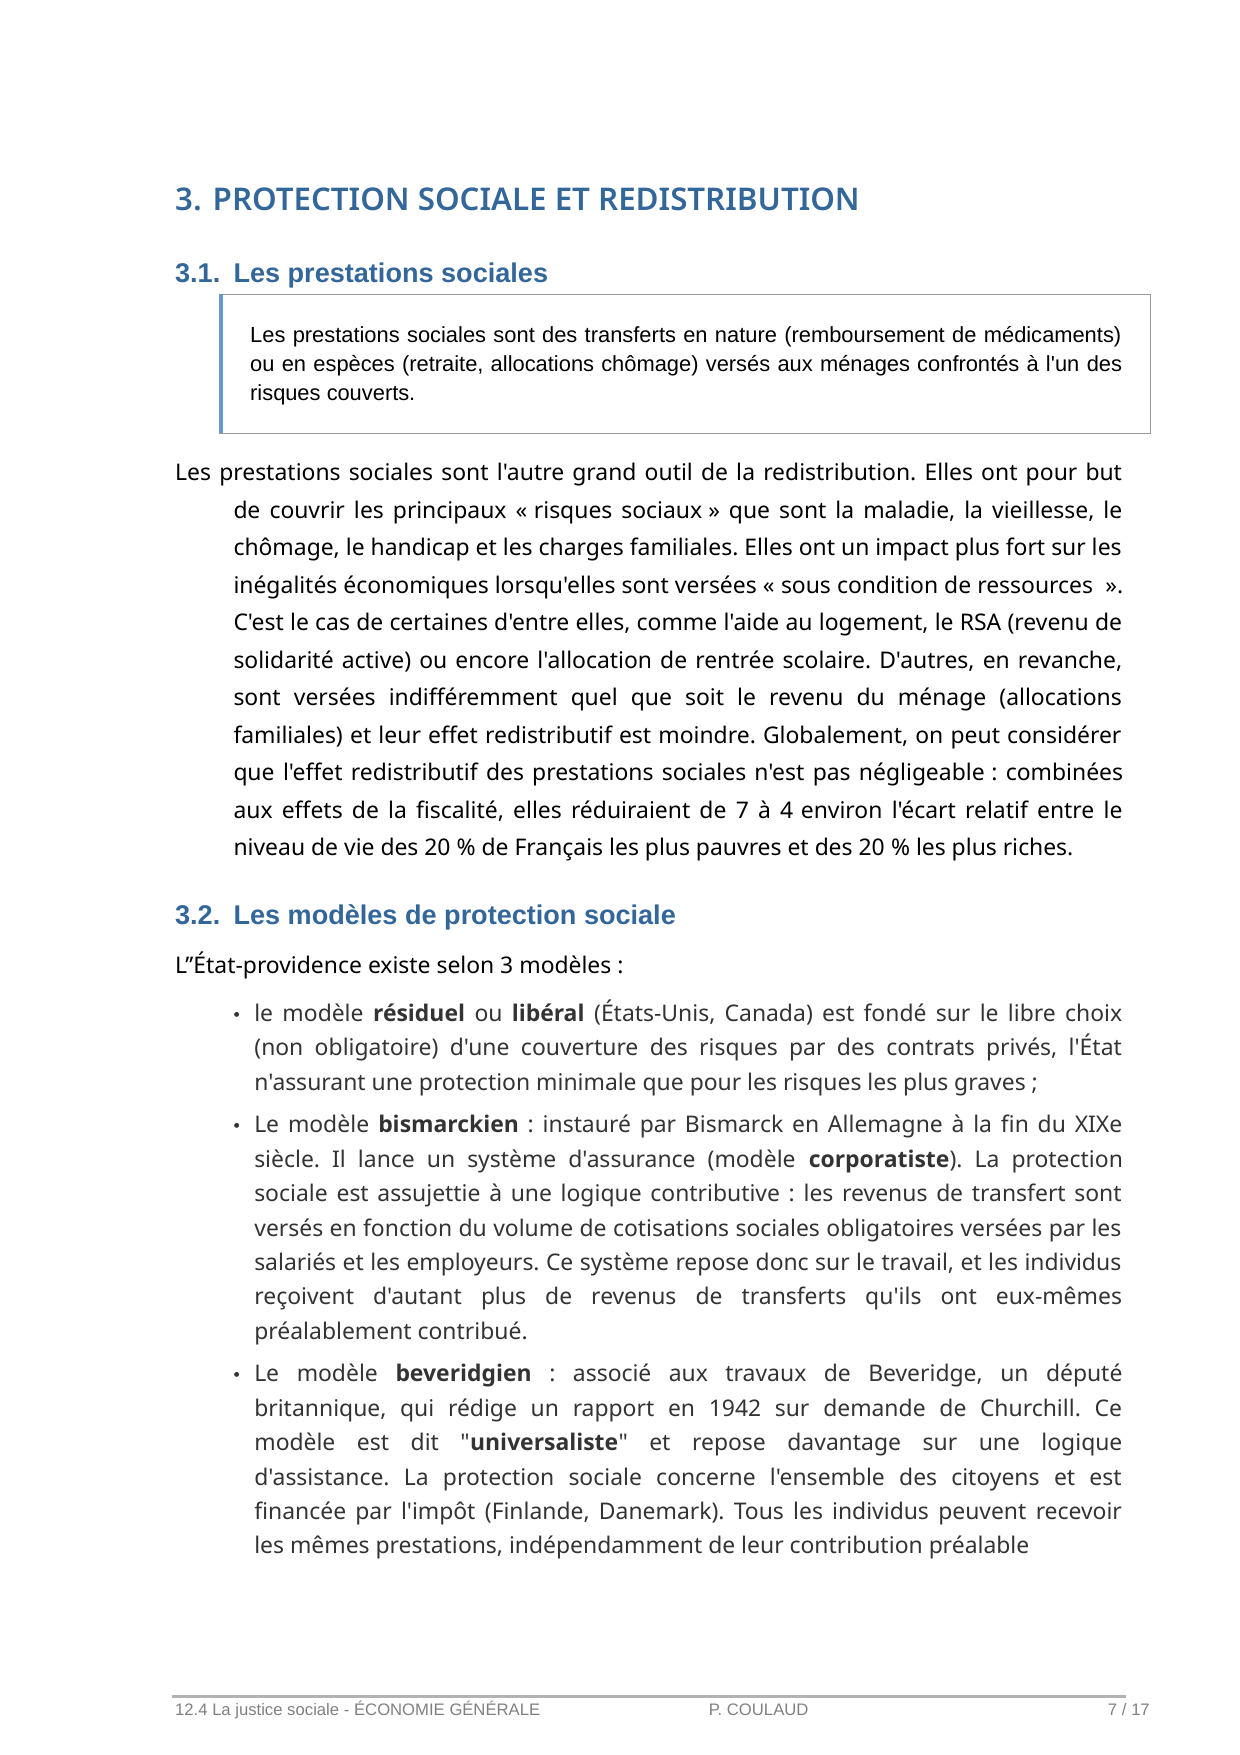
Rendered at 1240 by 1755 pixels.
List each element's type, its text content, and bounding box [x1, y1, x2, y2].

text Les prestations sociales sont l'autre grand outil de la redistribution. Elles ont pour but de couvrir les principaux « risques sociaux » que sont la maladie, la vieillesse, le chômage, le handicap et les charges familiales. Elles ont un impact plus fort sur les inégalités économiques lorsqu'elles sont versées « sous condition de ressources ». C'est le cas de certaines d'entre elles, comme l'aide au logement, le RSA (revenu de solidarité active) ou encore l'allocation de rentrée scolaire. D'autres, en revanche, sont versées indifféremment quel que soit le revenu du ménage (allocations familiales) et leur effet redistributif est moindre. Globalement, on peut considérer que l'effet redistributif des prestations sociales n'est pas négligeable : combinées aux effets de la fiscalité, elles réduiraient de 7 à 4 environ l'écart relatif entre le niveau de vie des 20 % de Français les plus pauvres et des 20 % les plus riches. [175, 456, 1123, 862]
subtitle PROTECTION SOCIALE ET REDISTRIBUTION [175, 177, 1123, 220]
list Le modèle beveridgien : associé aux travaux de Beveridge, un député britannique, qui rédige un rapport en 1942 sur demande de Churchill. Ce modèle est dit "universaliste" et repose davantage sur une logique d'assistance. La protection sociale concerne l'ensemble des citoyens et est financée par l'impôt (Finlande, Danemark). Tous les individus peuvent recevoir les mêmes prestations, indépendamment de leur contribution préalable [233, 1357, 1123, 1561]
subtitle Les modèles de protection sociale [175, 900, 1123, 930]
text L’’État-providence existe selon 3 modèles : [175, 949, 1123, 980]
text Les prestations sociales sont des transferts en nature (remboursement de médicaments) ou en espèces (retraite, allocations chômage) versés aux ménages confrontés à l'un des risques couverts. [223, 295, 1150, 433]
list le modèle résiduel ou libéral (États-Unis, Canada) est fondé sur le libre choix (non obligatoire) d'une couverture des risques par des contrats privés, l'État n'assurant une protection minimale que pour les risques les plus graves ; [233, 997, 1123, 1097]
list Le modèle bismarckien : instauré par Bismarck en Allemagne à la fin du XIXe siècle. Il lance un système d'assurance (modèle corporatiste). La protection sociale est assujettie à une logique contributive : les revenus de transfert sont versés en fonction du volume de cotisations sociales obligatoires versées par les salariés et les employeurs. Ce système repose donc sur le travail, et les individus reçoivent d'autant plus de revenus de transferts qu'ils ont eux-mêmes préalablement contribué. [233, 1108, 1123, 1346]
subtitle Les prestations sociales [175, 257, 1123, 288]
